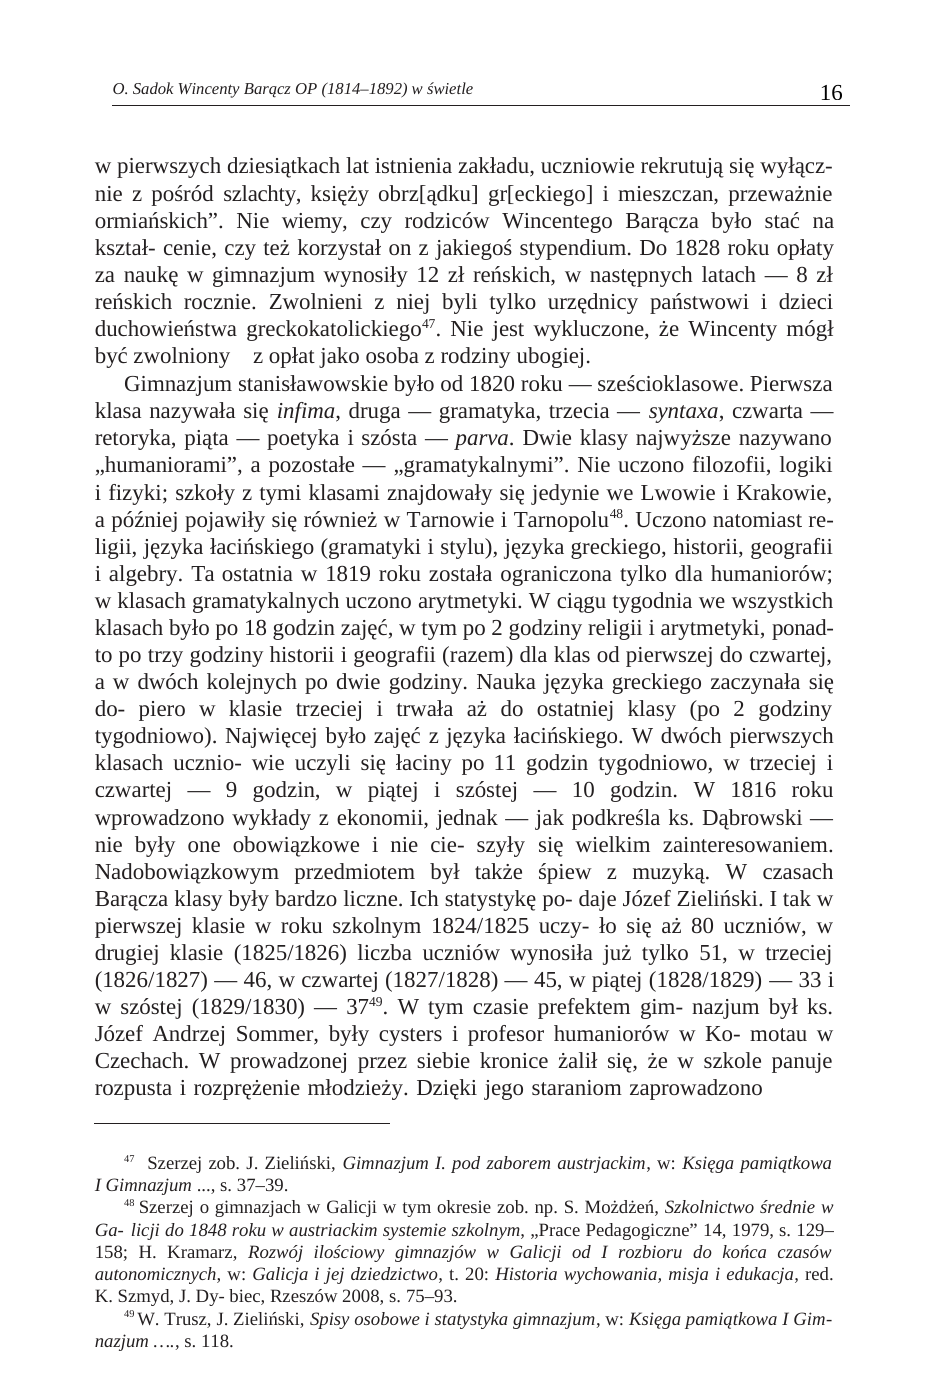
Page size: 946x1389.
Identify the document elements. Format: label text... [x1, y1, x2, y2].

text „humaniorami”, a pozostałe — „gramatykalnymi”. Nie uczono filozofii, logiki i fizyki; szkoły z tymi klasami znajdowały się jedynie we Lwowie i Krakowie, a później pojawiły się również w Tarnowie i Tarnopolu48. Uczono natomiast re- ligii, języka łacińskiego (gramatyki i stylu), języka greckiego, historii, geografii i algebry. Ta ostatnia w 1819 roku została ograniczona tylko dla humaniorów; w klasach gramatykalnych uczono arytmetyki. W ciągu tygodnia we wszystkich klasach było po 18 godzin zajęć, w tym po 2 godziny religii i arytmetyki, ponad- to po trzy godziny historii i geografii (razem) dla klas od pierwszej do czwartej, a w dwóch kolejnych po dwie godziny. Nauka języka greckiego zaczynała się do- piero w klasie trzeciej i trwała aż do ostatniej klasy (po 2 godziny tygodniowo). Najwięcej było zajęć z języka łacińskiego. W dwóch pierwszych klasach ucznio- wie uczyli się łaciny po 11 godzin tygodniowo, w trzeciej i czwartej — 9 godzin, w piątej i szóstej — 10 godzin. W 1816 roku wprowadzono wykłady z ekonomii, jednak — jak podkreśla ks. Dąbrowski — nie były one obowiązkowe i nie cie- szyły się wielkim zainteresowaniem. Nadobowiązkowym przedmiotem był także śpiew z muzyką. W czasach Barącza klasy były bardzo liczne. Ich statystykę po- daje Józef Zieliński. I tak w pierwszej klasie w roku szkolnym 1824/1825 uczy- ło się aż 80 uczniów, w drugiej klasie (1825/1826) liczba uczniów wynosiła już tylko 51, w trzeciej (1826/1827) — 46, w czwartej (1827/1828) — 45, w piątej (1828/1829) — 33 i w szóstej (1829/1830) — 3749. W tym czasie prefektem gim- nazjum był ks. Józef Andrzej Sommer, były cysters i profesor humaniorów w Ko- motau w Czechach. W prowadzonej przez siebie kronice żalił się, że w szkole panuje rozpusta i rozprężenie młodzieży. Dzięki jego staraniom zaprowadzono [94, 452, 834, 1101]
text w pierwszych dziesiątkach lat istnienia zakładu, uczniowie rekrutują się wyłącz- nie z pośród szlachty, księży obrz[ądku] gr[eckiego] i mieszczan, przeważnie ormiańskich”. Nie wiemy, czy rodziców Wincentego Barącza było stać na kształ- cenie, czy też korzystał on z jakiegoś stypendium. Do 1828 roku opłaty za naukę w gimnazjum wynosiły 12 zł reńskich, w następnych latach — 8 zł reńskich rocznie. Zwolnieni z niej byli tylko urzędnicy państwowi i dzieci duchowieństwa greckokatolickiego47. Nie jest wykluczone, że Wincenty mógł być zwolniony z opłat jako osoba z rodziny ubogiej. [94, 153, 834, 368]
text Gimnazjum stanisławowskie było od 1820 roku — sześcioklasowe. Pierwsza klasa nazywała się infima, druga — gramatyka, trzecia — syntaxa, czwarta — retoryka, piąta — poetyka i szósta — parva. Dwie klasy najwyższe nazywano [94, 370, 834, 451]
text 47 Szerzej zob. J. Zieliński, Gimnazjum I. pod zaborem austrjackim, w: Księga pamiątkowa I Gimnazjum ..., s. 37–39. [94, 1152, 834, 1196]
text 49 W. Trusz, J. Zieliński, Spisy osobowe i statystyka gimnazjum, w: Księga pamiątkowa I Gim‑ nazjum …., s. 118. [94, 1308, 834, 1351]
text 48 Szerzej o gimnazjach w Galicji w tym okresie zob. np. S. Możdżeń, Szkolnictwo średnie w Ga‑ licji do 1848 roku w austriackim systemie szkolnym, „Prace Pedagogiczne” 14, 1979, s. 129–158; H. Kramarz, Rozwój ilościowy gimnazjów w Galicji od I rozbioru do końca czasów autonomicznych, w: Galicja i jej dziedzictwo, t. 20: Historia wychowania, misja i edukacja, red. K. Szmyd, J. Dy- biec, Rzeszów 2008, s. 75–93. [94, 1196, 834, 1307]
